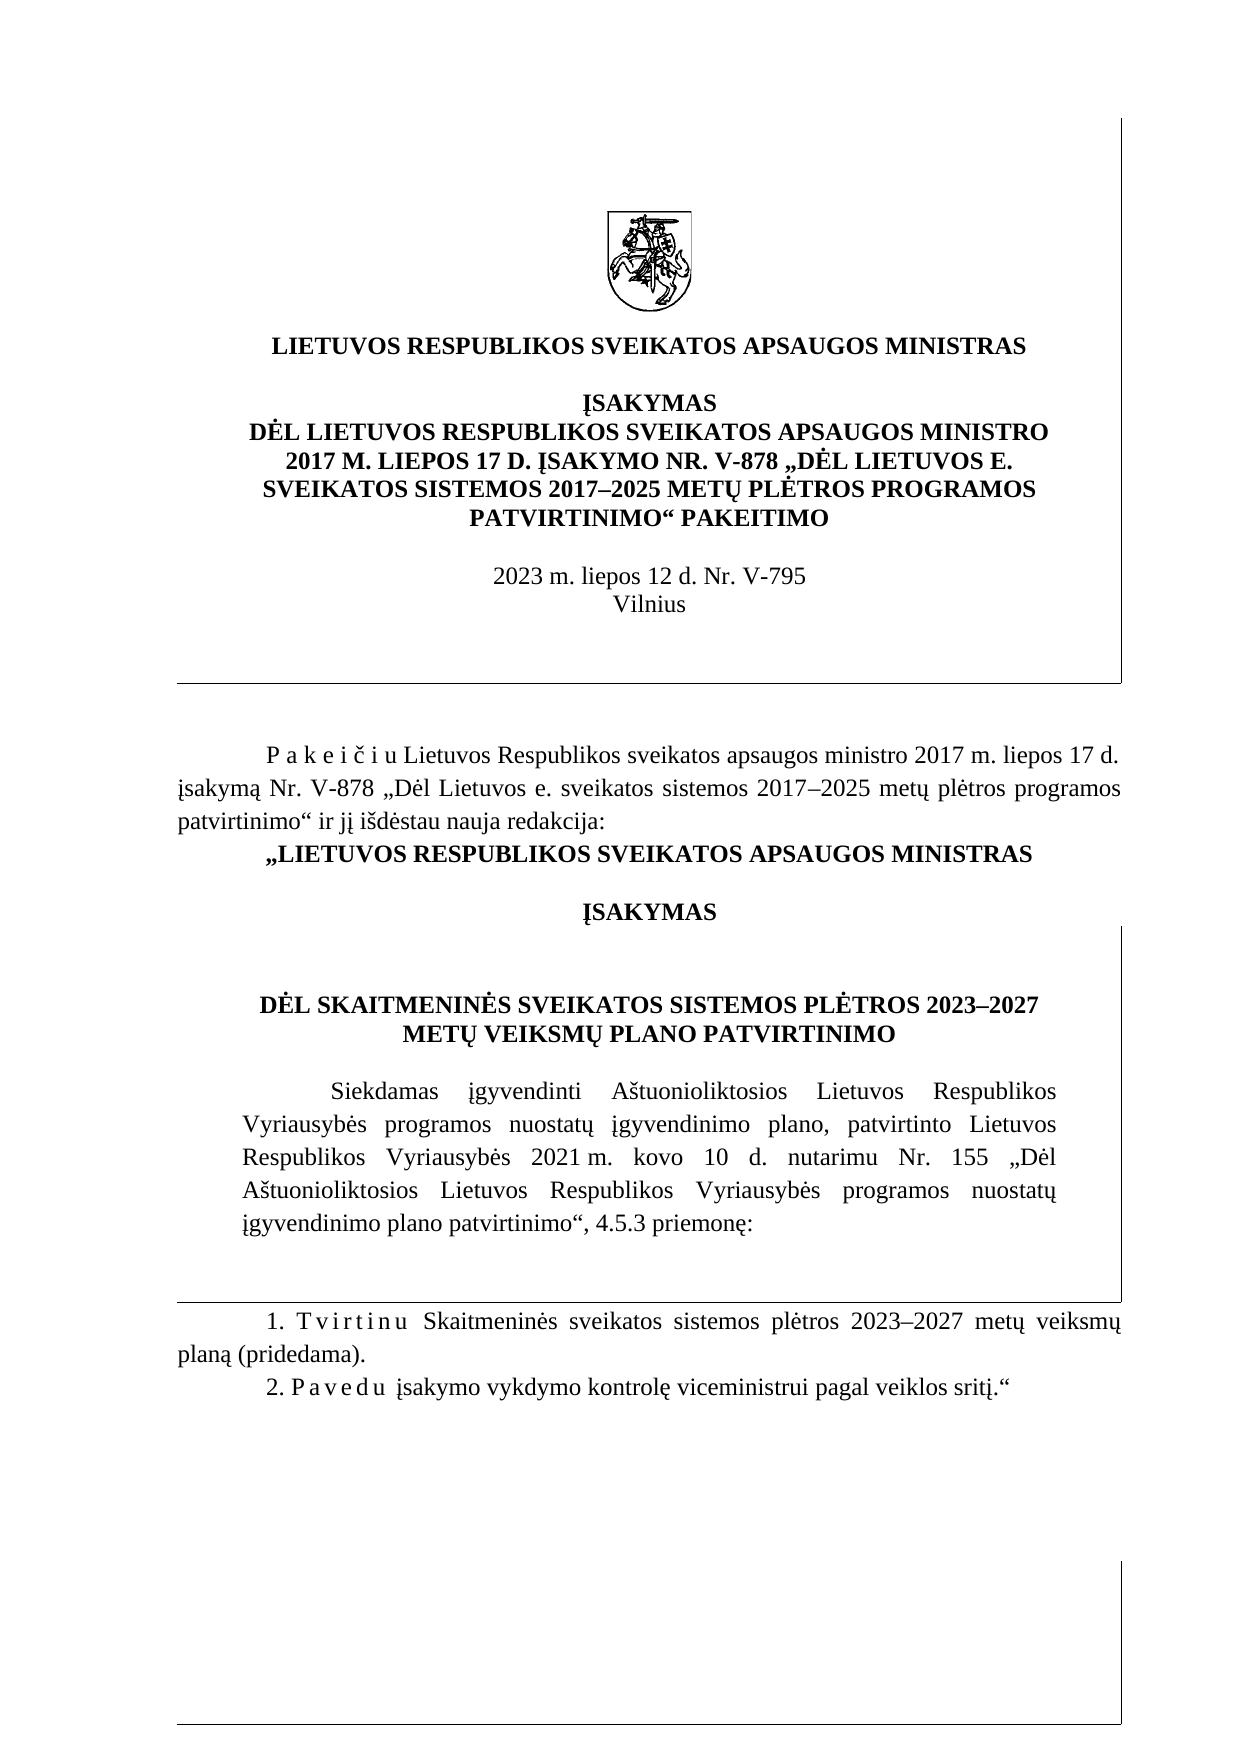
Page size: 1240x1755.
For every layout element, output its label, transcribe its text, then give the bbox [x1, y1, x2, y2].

text LIETUVOS RESPUBLIKOS SVEIKATOS APSAUGOS MINISTRAS [177, 331, 1121, 359]
text DĖL LIETUVOS RESPUBLIKOS SVEIKATOS APSAUGOS MINISTRO 2017 M. LIEPOS 17 D. ĮSAKYMO NR. V-878 „DĖL LIETUVOS E. SVEIKATOS SISTEMOS 2017–2025 METŲ PLĖTROS PROGRAMOS PATVIRTINIMO“ PAKEITIMO [177, 417, 1121, 532]
text P a k e i č i u Lietuvos Respublikos sveikatos apsaugos ministro 2017 m. liepos 17 d. įsakymą Nr. V-878 „Dėl Lietuvos e. sveikatos sistemos 2017–2025 metų plėtros programos patvirtinimo“ ir jį išdėstau nauja redakcija: [177, 740, 1121, 835]
text „LIETUVOS RESPUBLIKOS SVEIKATOS APSAUGOS MINISTRAS [177, 839, 1121, 868]
text 2. Pavedu įsakymo vykdymo kontrolę viceministrui pagal veiklos sritį.“ [177, 1372, 1121, 1401]
text 1. Tvirtinu Skaitmeninės sveikatos sistemos plėtros 2023–2027 metų veiksmų planą (pridedama). [177, 1306, 1121, 1368]
text ĮSAKYMAS [177, 897, 1121, 926]
text DĖL SKAITMENINĖS SVEIKATOS SISTEMOS PLĖTROS 2023–2027 METŲ VEIKSMŲ PLANO PATVIRTINIMO [177, 926, 1121, 1048]
text 2023 m. liepos 12 d. Nr. V-795 [177, 561, 1121, 589]
text ĮSAKYMAS [177, 388, 1121, 417]
text Siekdamas įgyvendinti Aštuonioliktosios Lietuvos Respublikos Vyriausybės programos nuostatų įgyvendinimo plano, patvirtinto Lietuvos Respublikos Vyriausybės 2021 m. kovo 10 d. nutarimu Nr. 155 „Dėl Aštuonioliktosios Lietuvos Respublikos Vyriausybės programos nuostatų įgyvendinimo plano patvirtinimo“, 4.5.3 priemonę: [177, 1076, 1121, 1302]
text Vilnius [177, 589, 1121, 683]
